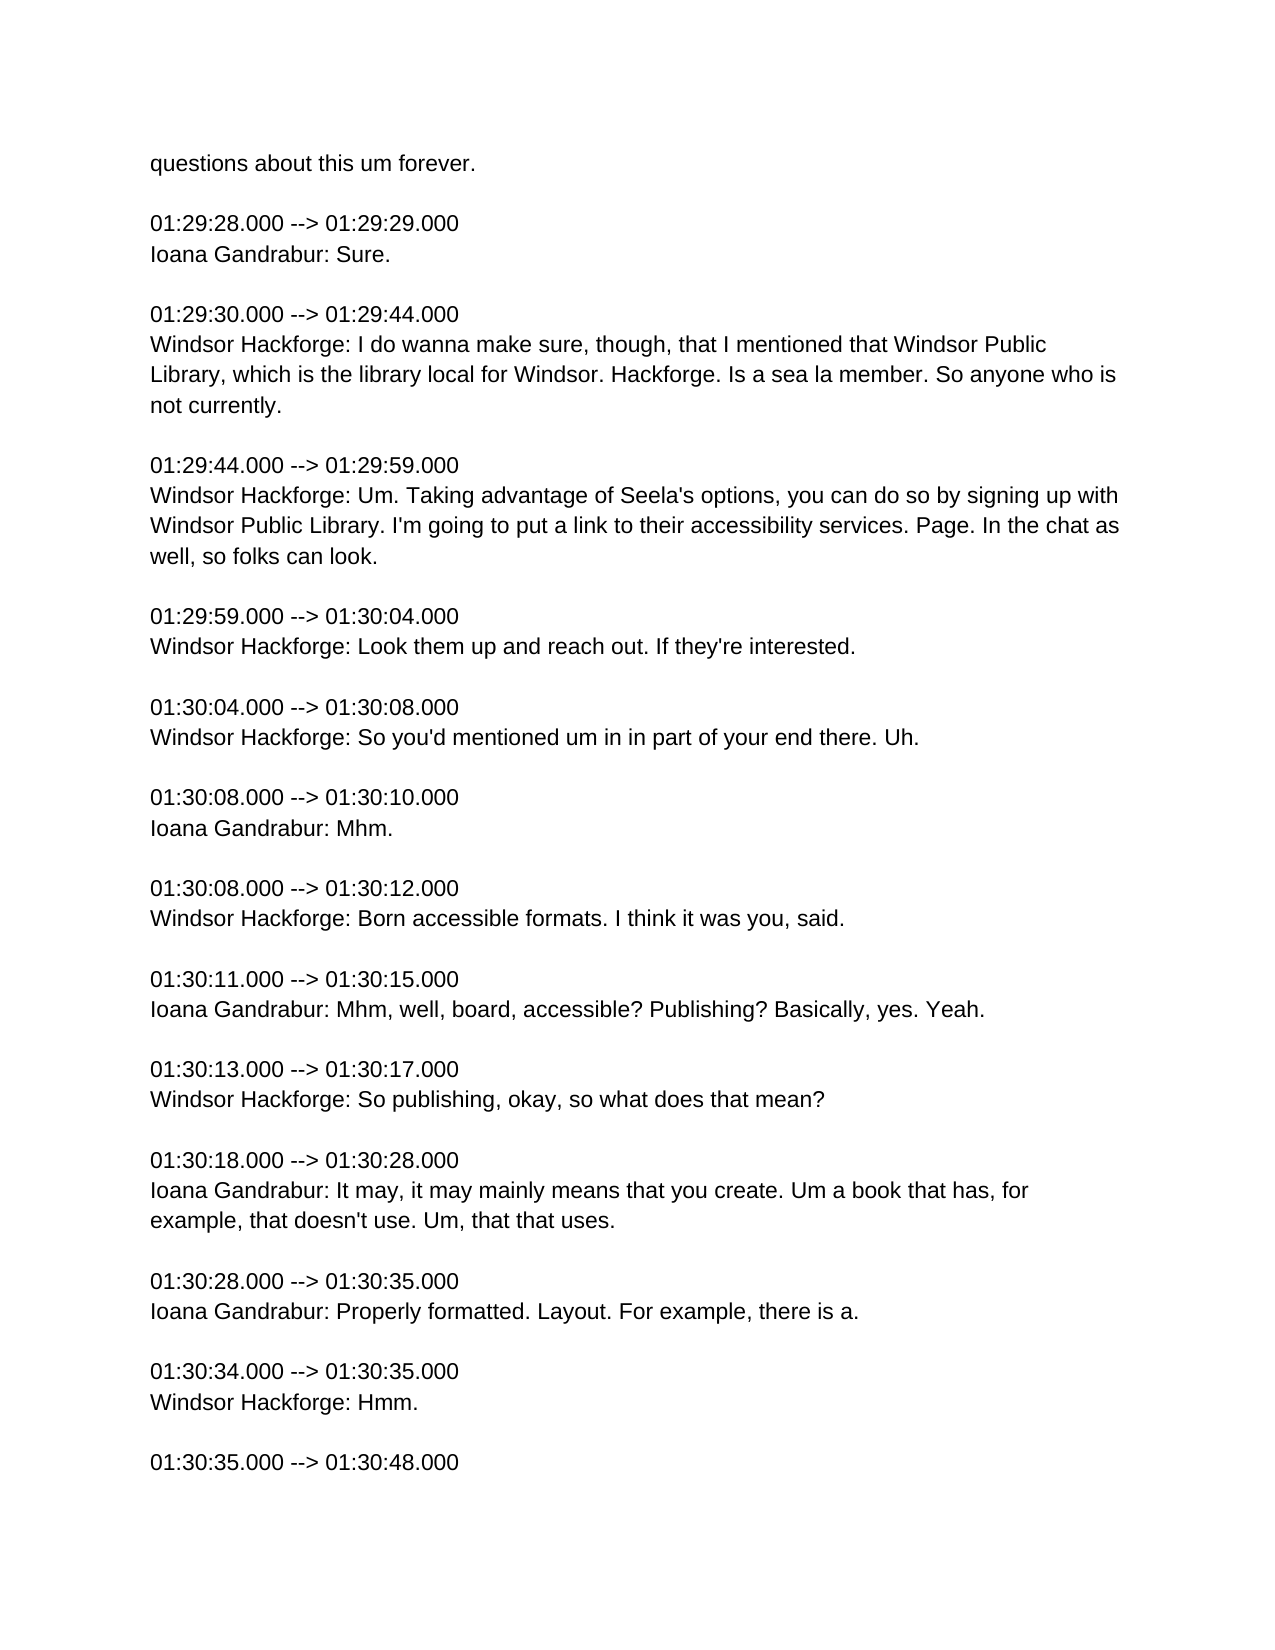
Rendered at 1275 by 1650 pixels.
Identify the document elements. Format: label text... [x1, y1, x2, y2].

text Ioana Gandrabur: Properly formatted. Layout. For example, there is a. [150, 1298, 1125, 1324]
text 01:30:13.000 --> 01:30:17.000 [150, 1056, 1125, 1083]
text 01:30:08.000 --> 01:30:10.000 [150, 784, 1125, 811]
text Ioana Gandrabur: Mhm, well, board, accessible? Publishing? Basically, yes. Yeah. [150, 996, 1125, 1022]
text Ioana Gandrabur: Mhm. [150, 814, 1125, 841]
text Windsor Hackforge: So you'd mentioned um in in part of your end there. Uh. [150, 724, 1125, 750]
text Windsor Hackforge: So publishing, okay, so what does that mean? [150, 1086, 1125, 1113]
text Windsor Hackforge: Um. Taking advantage of Seela's options, you can do so by signing up with Windsor Public Library. I'm going to put a link to their accessibility services. Page. In the chat as well, so folks can look. [150, 482, 1125, 569]
text Windsor Hackforge: Look them up and reach out. If they're interested. [150, 633, 1125, 660]
text 01:29:59.000 --> 01:30:04.000 [150, 603, 1125, 629]
text 01:30:04.000 --> 01:30:08.000 [150, 694, 1125, 720]
text 01:29:28.000 --> 01:29:29.000 [150, 210, 1125, 237]
text Ioana Gandrabur: It may, it may mainly means that you create. Um a book that has, for example, that doesn't use. Um, that that uses. [150, 1177, 1125, 1234]
text Windsor Hackforge: I do wanna make sure, though, that I mentioned that Windsor Public Library, which is the library local for Windsor. Hackforge. Is a sea la member. So anyone who is not currently. [150, 331, 1125, 418]
text Windsor Hackforge: Hmm. [150, 1388, 1125, 1415]
text 01:30:34.000 --> 01:30:35.000 [150, 1358, 1125, 1385]
text Ioana Gandrabur: Sure. [150, 241, 1125, 267]
text 01:30:08.000 --> 01:30:12.000 [150, 875, 1125, 901]
text 01:30:11.000 --> 01:30:15.000 [150, 966, 1125, 992]
text 01:29:44.000 --> 01:29:59.000 [150, 452, 1125, 478]
text 01:29:30.000 --> 01:29:44.000 [150, 301, 1125, 327]
text 01:30:18.000 --> 01:30:28.000 [150, 1147, 1125, 1173]
text 01:30:28.000 --> 01:30:35.000 [150, 1268, 1125, 1294]
text 01:30:35.000 --> 01:30:48.000 [150, 1449, 1125, 1475]
text Windsor Hackforge: Born accessible formats. I think it was you, said. [150, 905, 1125, 932]
text questions about this um forever. [150, 150, 1125, 176]
